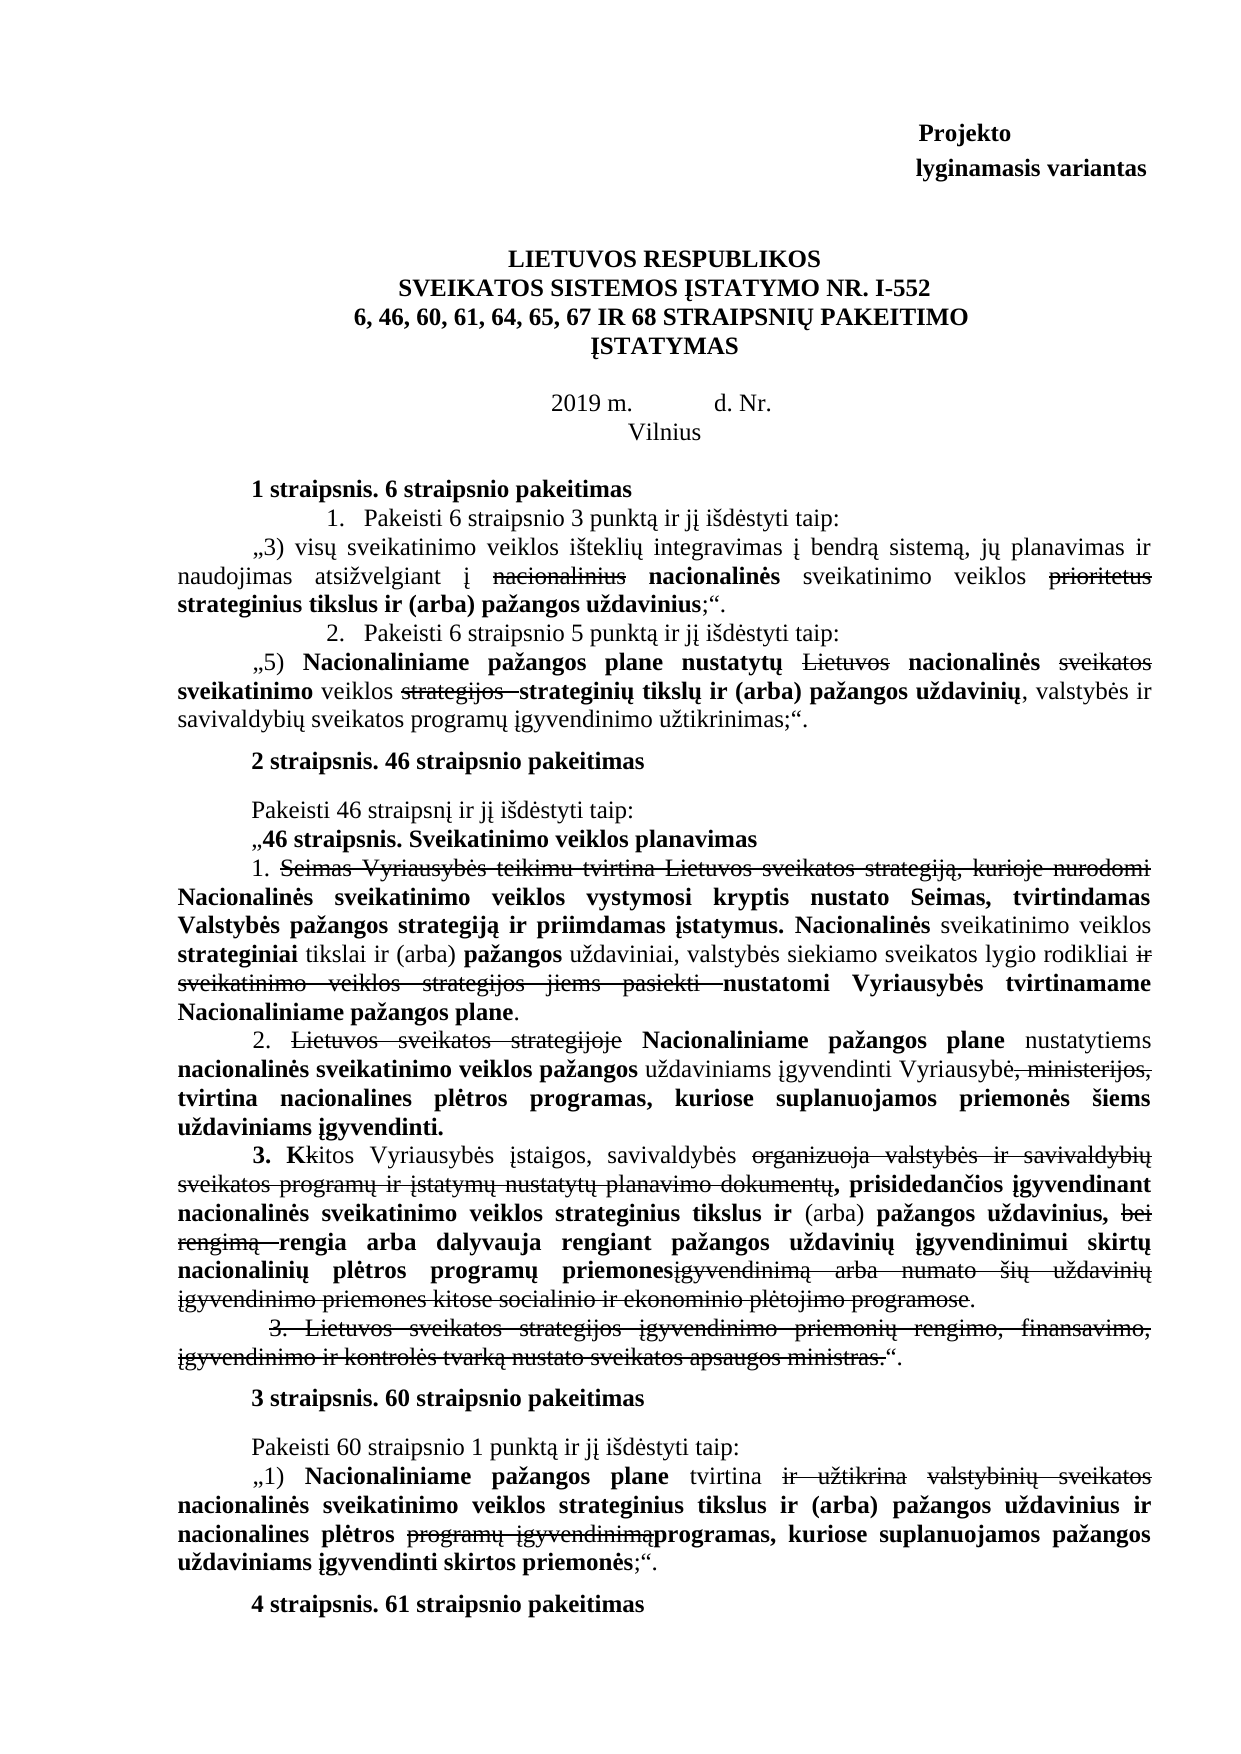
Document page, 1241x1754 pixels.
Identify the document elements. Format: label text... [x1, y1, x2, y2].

text 2. Lietuvos sveikatos strategijoje Nacionaliniame pažangos plane nustatytiems nacionalinės sveikatinimo veiklos pažangos uždaviniams įgyvendinti Vyriausybė, ministerijos, tvirtina nacionalines plėtros programas, kuriose suplanuojamos priemonės šiems uždaviniams įgyvendinti. [177, 1025, 1152, 1140]
text 2 straipsnis. 46 straipsnio pakeitimas [177, 746, 1152, 774]
text „3) visų sveikatinimo veiklos išteklių integravimas į bendrą sistemą, jų planavimas ir naudojimas atsižvelgiant į nacionalinius nacionalinės sveikatinimo veiklos prioritetus strateginius tikslus ir (arba) pažangos uždavinius;“. [177, 532, 1152, 618]
text „46 straipsnis. Sveikatinimo veiklos planavimas [177, 824, 1152, 853]
list Pakeisti 60 straipsnio 1 punktą ir jį išdėstyti taip: [251, 1432, 1152, 1461]
text Vilnius [177, 417, 1152, 446]
text LIETUVOS RESPUBLIKOS [177, 244, 1152, 273]
text ĮSTATYMAS [177, 331, 1152, 359]
text 3. Kkitos Vyriausybės įstaigos, savivaldybės organizuoja valstybės ir savivaldybių sveikatos programų ir įstatymų nustatytų planavimo dokumentų, prisidedančios įgyvendinant nacionalinės sveikatinimo veiklos strateginius tikslus ir (arba) pažangos uždavinius, bei rengimą rengia arba dalyvauja rengiant pažangos uždavinių įgyvendinimui skirtų nacionalinių plėtros programų priemonesįgyvendinimą arba numato šių uždavinių įgyvendinimo priemones kitose socialinio ir ekonominio plėtojimo programose. [177, 1140, 1152, 1313]
text 1 straipsnis. 6 straipsnio pakeitimas [177, 474, 1152, 503]
text 6, 46, 60, 61, 64, 65, 67 IR 68 STRAIPSNIŲ PAKEITIMO [177, 302, 1152, 331]
text SVEIKATOS SISTEMOS ĮSTATYMO NR. I-552 [177, 273, 1152, 302]
text 4 straipsnis. 61 straipsnio pakeitimas [177, 1589, 1152, 1617]
text „5) Nacionaliniame pažangos plane nustatytų Lietuvos nacionalinės sveikatos sveikatinimo veiklos strategijos strateginių tikslų ir (arba) pažangos uždavinių, valstybės ir savivaldybių sveikatos programų įgyvendinimo užtikrinimas;“. [177, 647, 1152, 733]
text Projekto [886, 118, 1152, 147]
list Pakeisti 6 straipsnio 3 punktą ir jį išdėstyti taip: [326, 503, 1152, 532]
text 3 straipsnis. 60 straipsnio pakeitimas [177, 1383, 1152, 1412]
text 2019 m. d. Nr. [177, 388, 1152, 417]
list Pakeisti 6 straipsnio 5 punktą ir jį išdėstyti taip: [326, 618, 1152, 647]
text lyginamasis variantas [916, 153, 1152, 181]
text 3. Lietuvos sveikatos strategijos įgyvendinimo priemonių rengimo, finansavimo, įgyvendinimo ir kontrolės tvarką nustato sveikatos apsaugos ministras.“. [177, 1313, 1152, 1370]
text „1) Nacionaliniame pažangos plane tvirtina ir užtikrina valstybinių sveikatos nacionalinės sveikatinimo veiklos strateginius tikslus ir (arba) pažangos uždavinius ir nacionalines plėtros programų įgyvendinimąprogramas, kuriose suplanuojamos pažangos uždaviniams įgyvendinti skirtos priemonės;“. [177, 1461, 1152, 1576]
text 1. Seimas Vyriausybės teikimu tvirtina Lietuvos sveikatos strategiją, kurioje nurodomi Nacionalinės sveikatinimo veiklos vystymosi kryptis nustato Seimas, tvirtindamas Valstybės pažangos strategiją ir priimdamas įstatymus. Nacionalinės sveikatinimo veiklos strateginiai tikslai ir (arba) pažangos uždaviniai, valstybės siekiamo sveikatos lygio rodikliai ir sveikatinimo veiklos strategijos jiems pasiekti nustatomi Vyriausybės tvirtinamame Nacionaliniame pažangos plane. [177, 853, 1152, 1025]
list Pakeisti 46 straipsnį ir jį išdėstyti taip: [251, 795, 1152, 824]
